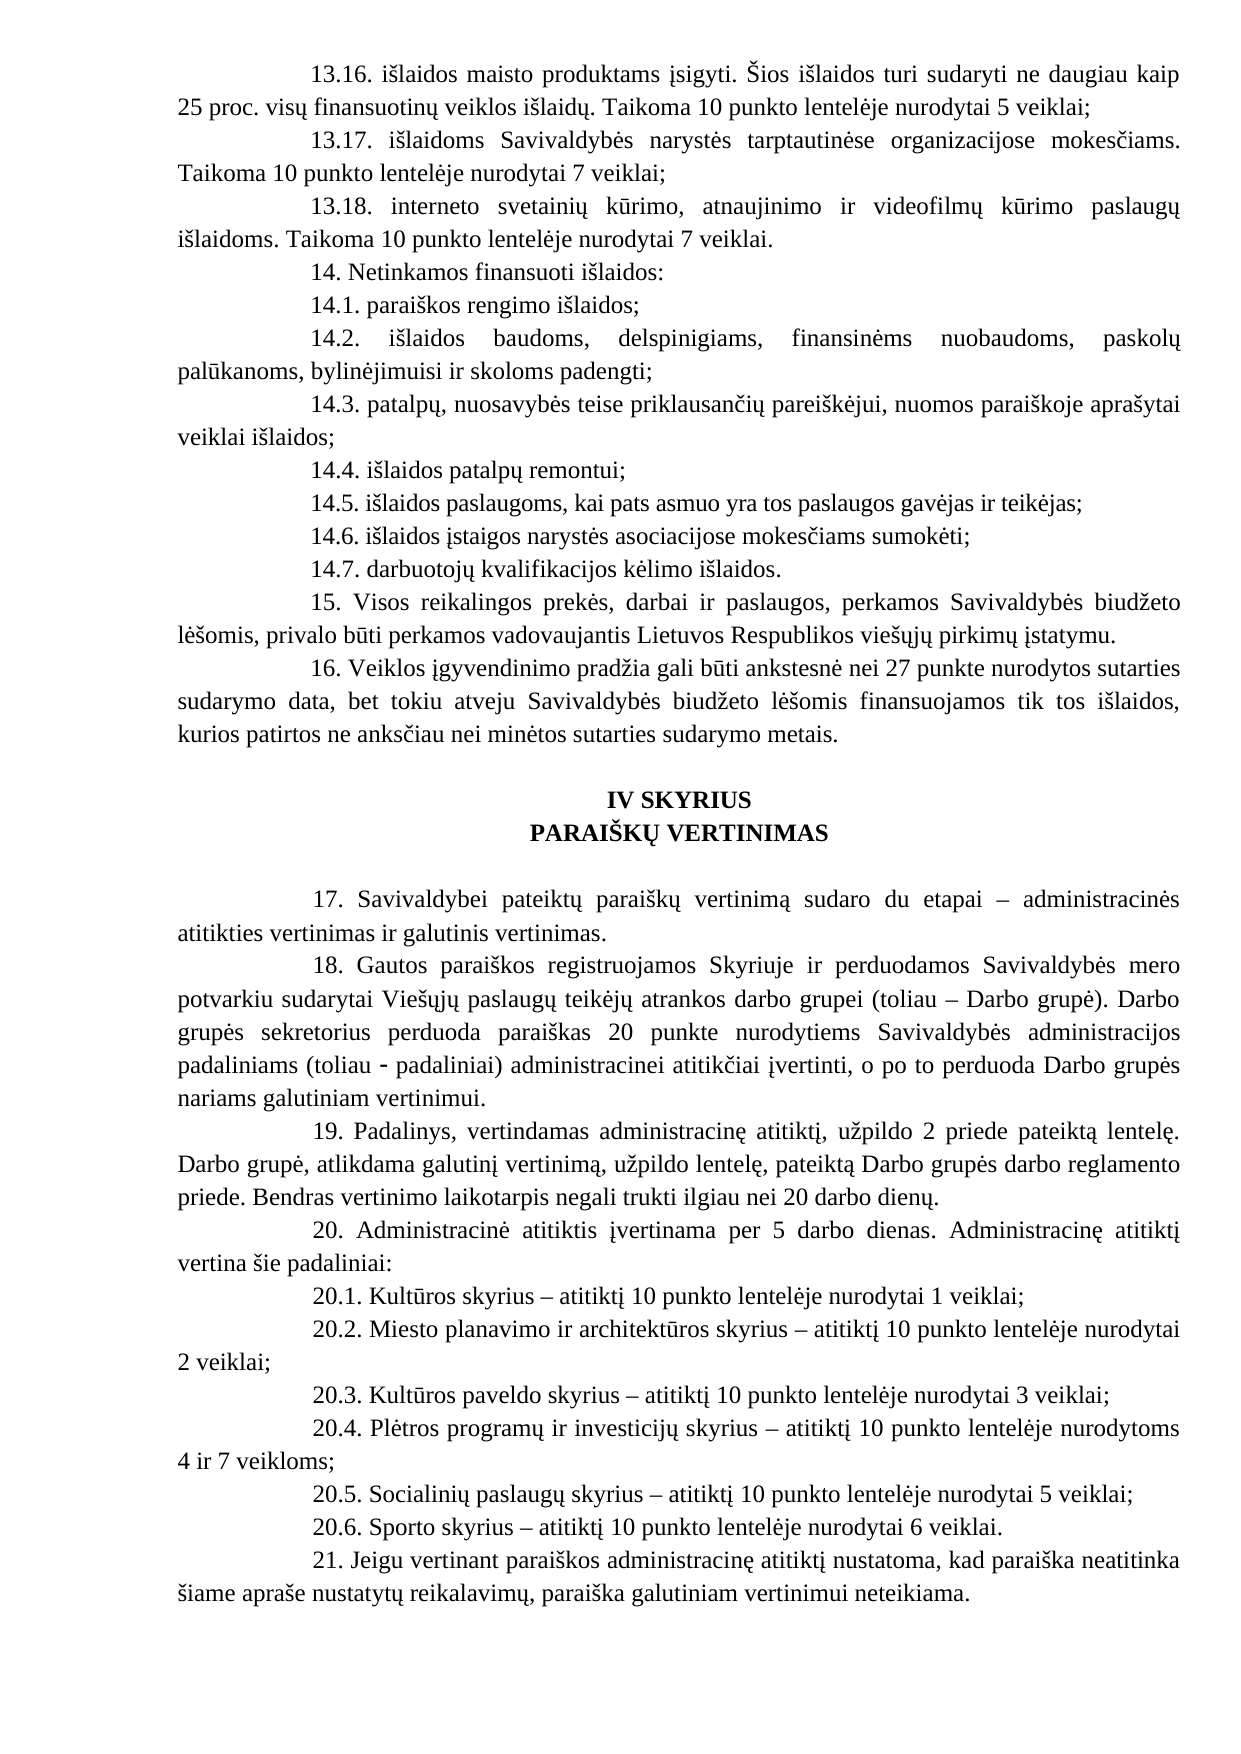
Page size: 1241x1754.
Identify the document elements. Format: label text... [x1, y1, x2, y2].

text 20.3. Kultūros paveldo skyrius – atitiktį 10 punkto lentelėje nurodytai 3 veiklai; [177, 1380, 1181, 1409]
text 20.4. Plėtros programų ir investicijų skyrius – atitiktį 10 punkto lentelėje nurodytoms 4 ir 7 veikloms; [177, 1413, 1181, 1475]
text 20. Administracinė atitiktis įvertinama per 5 darbo dienas. Administracinę atitiktį vertina šie padaliniai: [177, 1215, 1181, 1277]
text PARAIŠKŲ VERTINIMAS [177, 818, 1181, 847]
text 16. Veiklos įgyvendinimo pradžia gali būti ankstesnė nei 27 punkte nurodytos sutarties sudarymo data, bet tokiu atveju Savivaldybės biudžeto lėšomis finansuojamos tik tos išlaidos, kurios patirtos ne anksčiau nei minėtos sutarties sudarymo metais. [177, 653, 1181, 748]
text 20.5. Socialinių paslaugų skyrius – atitiktį 10 punkto lentelėje nurodytai 5 veiklai; [177, 1479, 1181, 1508]
text 14. Netinkamos finansuoti išlaidos: [177, 257, 1181, 286]
text IV SKYRIUS [177, 786, 1181, 814]
text 20.6. Sporto skyrius – atitiktį 10 punkto lentelėje nurodytai 6 veiklai. [177, 1512, 1181, 1541]
text 13.16. išlaidos maisto produktams įsigyti. Šios išlaidos turi sudaryti ne daugiau kaip 25 proc. visų finansuotinų veiklos išlaidų. Taikoma 10 punkto lentelėje nurodytai 5 veiklai; [177, 59, 1181, 121]
text 14.5. išlaidos paslaugoms, kai pats asmuo yra tos paslaugos gavėjas ir teikėjas; [177, 488, 1181, 517]
text 21. Jeigu vertinant paraiškos administracinę atitiktį nustatoma, kad paraiška neatitinka šiame apraše nustatytų reikalavimų, paraiška galutiniam vertinimui neteikiama. [177, 1545, 1181, 1607]
text 14.3. patalpų, nuosavybės teise priklausančių pareiškėjui, nuomos paraiškoje aprašytai veiklai išlaidos; [177, 389, 1181, 451]
text 14.2. išlaidos baudoms, delspinigiams, finansinėms nuobaudoms, paskolų palūkanoms, bylinėjimuisi ir skoloms padengti; [177, 323, 1181, 385]
text 14.7. darbuotojų kvalifikacijos kėlimo išlaidos. [177, 554, 1181, 583]
text 18. Gautos paraiškos registruojamos Skyriuje ir perduodamos Savivaldybės mero potvarkiu sudarytai Viešųjų paslaugų teikėjų atrankos darbo grupei (toliau – Darbo grupė). Darbo grupės sekretorius perduoda paraiškas 20 punkte nurodytiems Savivaldybės administracijos padaliniams (toliau  padaliniai) administracinei atitikčiai įvertinti, o po to perduoda Darbo grupės nariams galutiniam vertinimui. [177, 951, 1181, 1111]
text 13.18. interneto svetainių kūrimo, atnaujinimo ir videofilmų kūrimo paslaugų išlaidoms. Taikoma 10 punkto lentelėje nurodytai 7 veiklai. [177, 191, 1181, 253]
text 14.6. išlaidos įstaigos narystės asociacijose mokesčiams sumokėti; [177, 521, 1181, 550]
text 14.1. paraiškos rengimo išlaidos; [177, 290, 1181, 319]
text 20.1. Kultūros skyrius – atitiktį 10 punkto lentelėje nurodytai 1 veiklai; [177, 1281, 1181, 1309]
text 15. Visos reikalingos prekės, darbai ir paslaugos, perkamos Savivaldybės biudžeto lėšomis, privalo būti perkamos vadovaujantis Lietuvos Respublikos viešųjų pirkimų įstatymu. [177, 587, 1181, 649]
text 14.4. išlaidos patalpų remontui; [177, 455, 1181, 484]
text 20.2. Miesto planavimo ir architektūros skyrius – atitiktį 10 punkto lentelėje nurodytai 2 veiklai; [177, 1314, 1181, 1376]
text 19. Padalinys, vertindamas administracinę atitiktį, užpildo 2 priede pateiktą lentelę. Darbo grupė, atlikdama galutinį vertinimą, užpildo lentelę, pateiktą Darbo grupės darbo reglamento priede. Bendras vertinimo laikotarpis negali trukti ilgiau nei 20 darbo dienų. [177, 1116, 1181, 1211]
text 13.17. išlaidoms Savivaldybės narystės tarptautinėse organizacijose mokesčiams. Taikoma 10 punkto lentelėje nurodytai 7 veiklai; [177, 125, 1181, 187]
text 17. Savivaldybei pateiktų paraiškų vertinimą sudaro du etapai – administracinės atitikties vertinimas ir galutinis vertinimas. [177, 884, 1181, 946]
